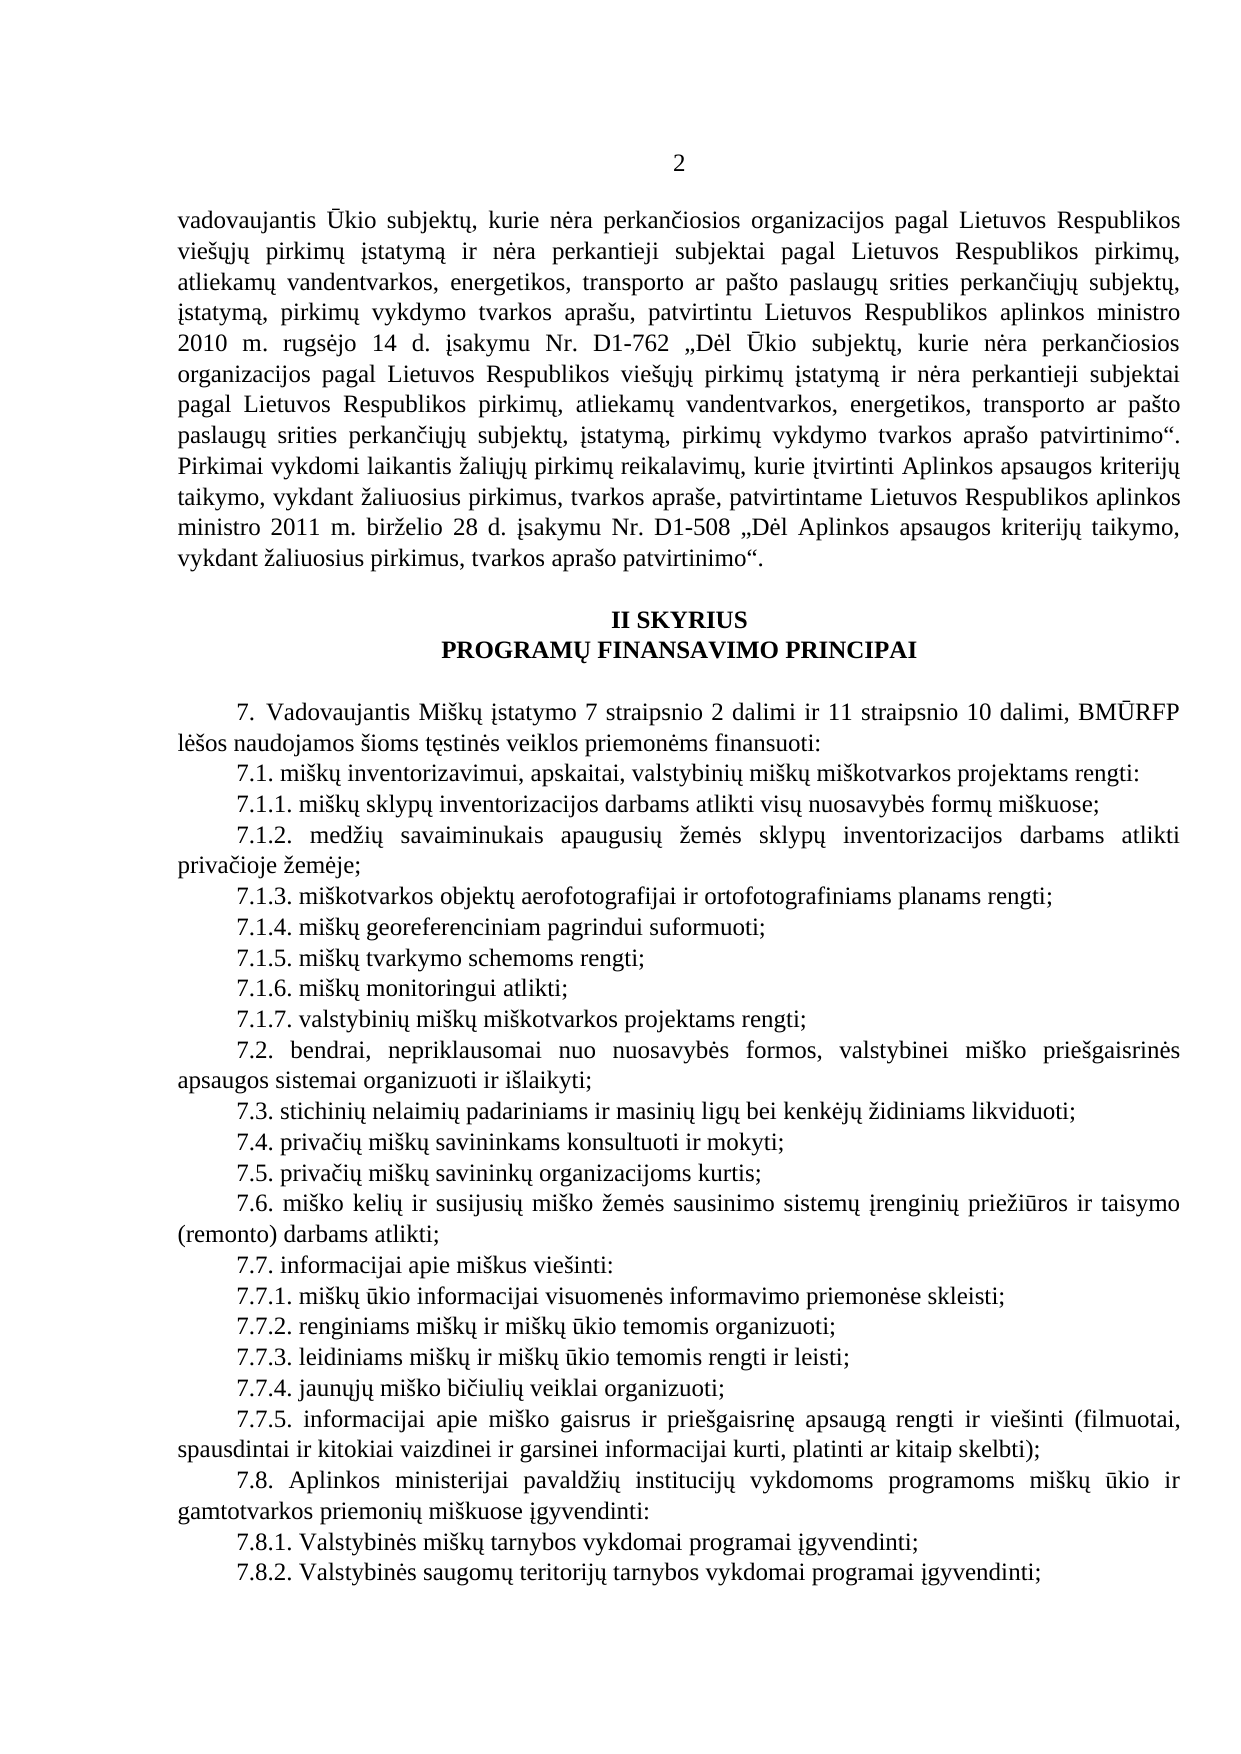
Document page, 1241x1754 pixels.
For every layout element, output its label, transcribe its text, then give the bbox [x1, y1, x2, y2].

text 7.2. bendrai, nepriklausomai nuo nuosavybės formos, valstybinei miško priešgaisrinės apsaugos sistemai organizuoti ir išlaikyti; [177, 1035, 1181, 1094]
text 7.1.6. miškų monitoringui atlikti; [236, 973, 1181, 1002]
text 7.1.1. miškų sklypų inventorizacijos darbams atlikti visų nuosavybės formų miškuose; [236, 789, 1181, 818]
text 7.8.1. Valstybinės miškų tarnybos vykdomai programai įgyvendinti; [236, 1527, 1181, 1555]
text 7.1.3. miškotvarkos objektų aerofotografijai ir ortofotografiniams planams rengti; [236, 881, 1181, 910]
text 7.6. miško kelių ir susijusių miško žemės sausinimo sistemų įrenginių priežiūros ir taisymo (remonto) darbams atlikti; [177, 1188, 1181, 1248]
text 7.5. privačių miškų savininkų organizacijoms kurtis; [236, 1158, 1181, 1187]
text 7.7.5. informacijai apie miško gaisrus ir priešgaisrinę apsaugą rengti ir viešinti (filmuotai, spausdintai ir kitokiai vaizdinei ir garsinei informacijai kurti, platinti ar kitaip skelbti); [177, 1404, 1181, 1463]
text II SKYRIUS [177, 605, 1181, 633]
text 7.7.2. renginiams miškų ir miškų ūkio temomis organizuoti; [236, 1311, 1181, 1340]
text 7.7.1. miškų ūkio informacijai visuomenės informavimo priemonėse skleisti; [236, 1281, 1181, 1309]
text 7.7. informacijai apie miškus viešinti: [236, 1250, 1181, 1279]
text vadovaujantis Ūkio subjektų, kurie nėra perkančiosios organizacijos pagal Lietuvos Respublikos viešųjų pirkimų įstatymą ir nėra perkantieji subjektai pagal Lietuvos Respublikos pirkimų, atliekamų vandentvarkos, energetikos, transporto ar pašto paslaugų srities perkančiųjų subjektų, įstatymą, pirkimų vykdymo tvarkos aprašu, patvirtintu Lietuvos Respublikos aplinkos ministro 2010 m. rugsėjo 14 d. įsakymu Nr. D1-762 „Dėl Ūkio subjektų, kurie nėra perkančiosios organizacijos pagal Lietuvos Respublikos viešųjų pirkimų įstatymą ir nėra perkantieji subjektai pagal Lietuvos Respublikos pirkimų, atliekamų vandentvarkos, energetikos, transporto ar pašto paslaugų srities perkančiųjų subjektų, įstatymą, pirkimų vykdymo tvarkos aprašo patvirtinimo“. Pirkimai vykdomi laikantis žaliųjų pirkimų reikalavimų, kurie įtvirtinti Aplinkos apsaugos kriterijų taikymo, vykdant žaliuosius pirkimus, tvarkos apraše, patvirtintame Lietuvos Respublikos aplinkos ministro 2011 m. birželio 28 d. įsakymu Nr. D1-508 „Dėl Aplinkos apsaugos kriterijų taikymo, vykdant žaliuosius pirkimus, tvarkos aprašo patvirtinimo“. [177, 205, 1181, 572]
text 7.4. privačių miškų savininkams konsultuoti ir mokyti; [236, 1127, 1181, 1156]
text 7.1. miškų inventorizavimui, apskaitai, valstybinių miškų miškotvarkos projektams rengti: [236, 758, 1181, 787]
text 7.7.3. leidiniams miškų ir miškų ūkio temomis rengti ir leisti; [236, 1342, 1181, 1371]
text 7.1.5. miškų tvarkymo schemoms rengti; [236, 943, 1181, 971]
text 7.3. stichinių nelaimių padariniams ir masinių ligų bei kenkėjų židiniams likviduoti; [236, 1096, 1181, 1125]
text 7.8. Aplinkos ministerijai pavaldžių institucijų vykdomoms programoms miškų ūkio ir gamtotvarkos priemonių miškuose įgyvendinti: [177, 1465, 1181, 1524]
text 7.7.4. jaunųjų miško bičiulių veiklai organizuoti; [236, 1373, 1181, 1402]
text 7.1.7. valstybinių miškų miškotvarkos projektams rengti; [236, 1004, 1181, 1033]
text 7. Vadovaujantis Miškų įstatymo 7 straipsnio 2 dalimi ir 11 straipsnio 10 dalimi, BMŪRFP lėšos naudojamos šioms tęstinės veiklos priemonėms finansuoti: [177, 697, 1181, 756]
text 7.1.2. medžių savaiminukais apaugusių žemės sklypų inventorizacijos darbams atlikti privačioje žemėje; [177, 820, 1181, 879]
text PROGRAMŲ FINANSAVIMO PRINCIPAI [177, 635, 1181, 664]
text 7.1.4. miškų georeferenciniam pagrindui suformuoti; [236, 912, 1181, 941]
text 7.8.2. Valstybinės saugomų teritorijų tarnybos vykdomai programai įgyvendinti; [236, 1557, 1181, 1586]
